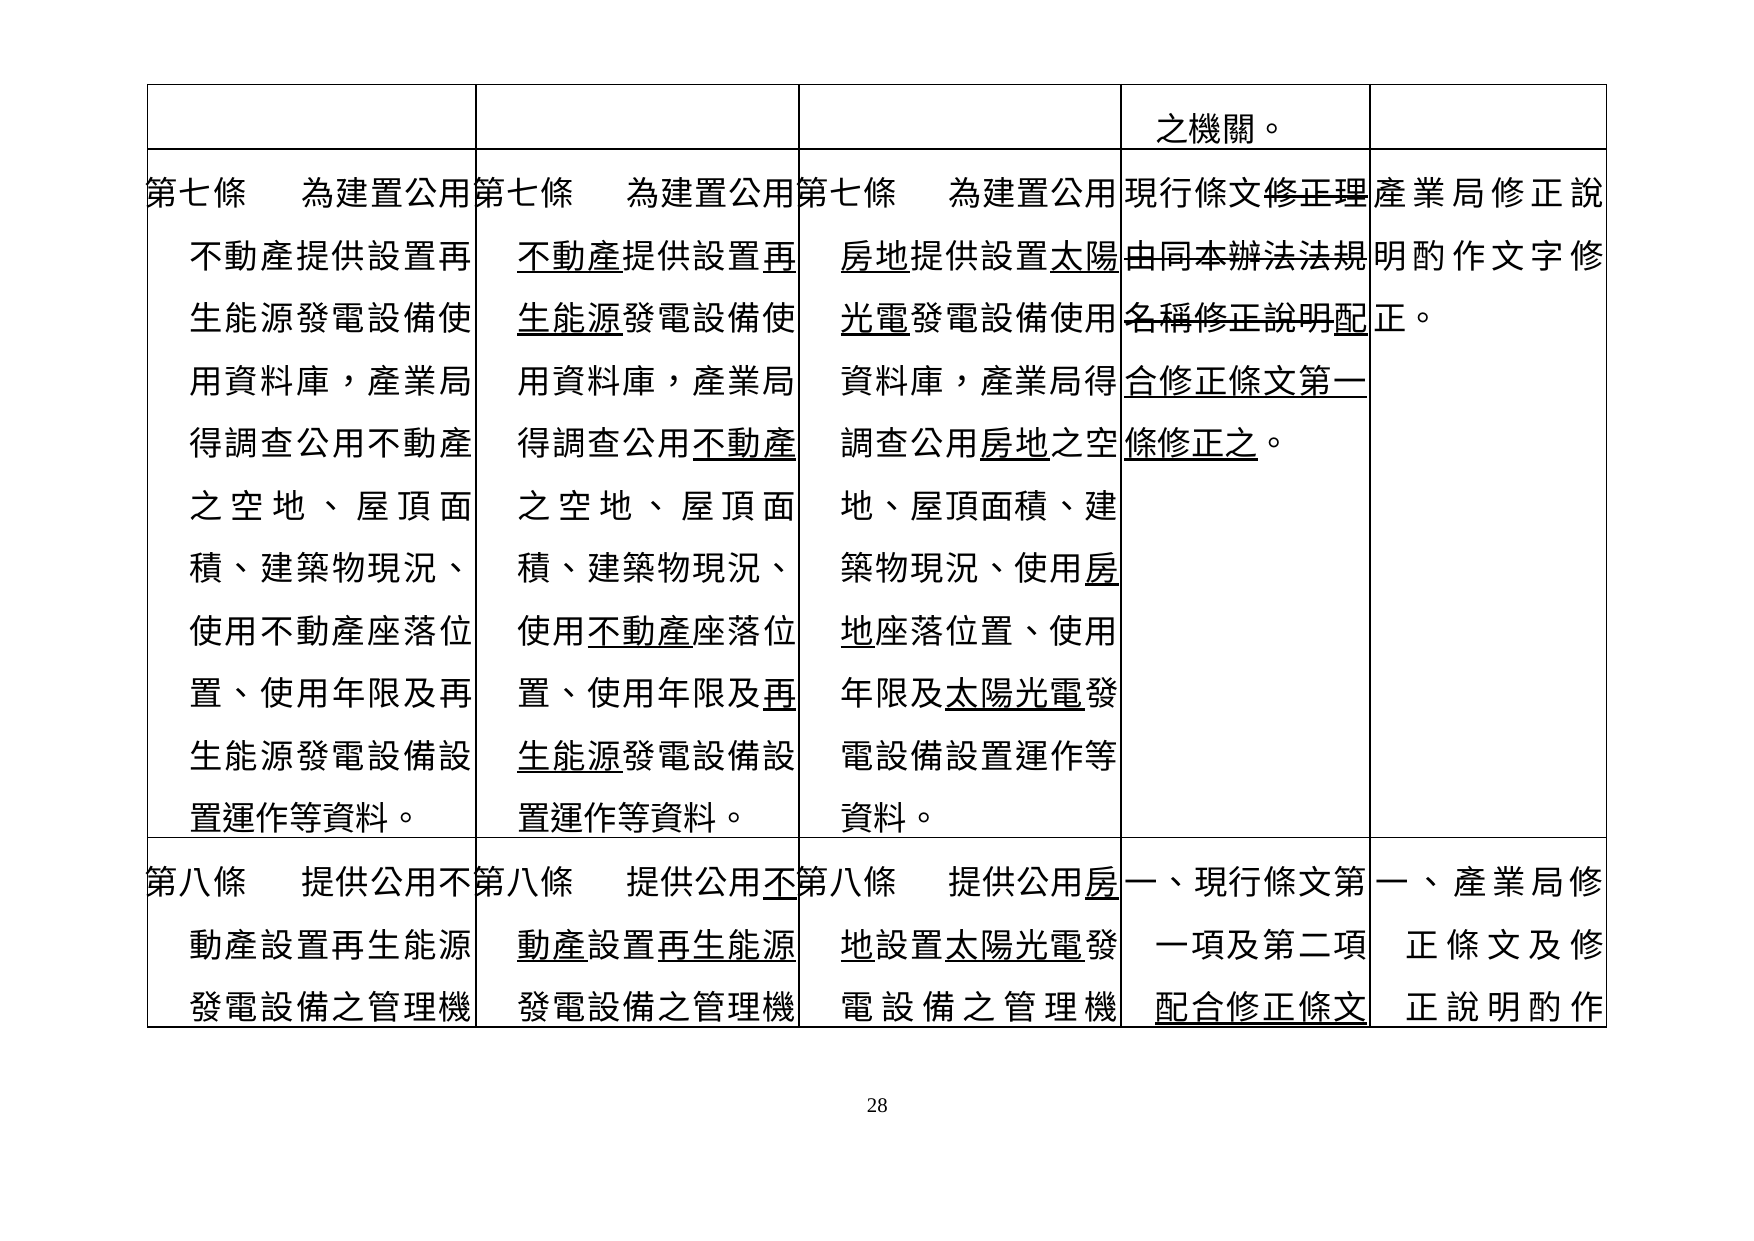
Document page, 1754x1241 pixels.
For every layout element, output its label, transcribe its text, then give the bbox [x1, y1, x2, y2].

table_cell 第六條 公用不動產設置再生能源發電設備之相關費用，應由使用人負擔。 再生能源發電設備產生電能之售電收入為使用人所有，使用人應依使用行政契約約定之售電回饋百分比、電力回饋百分比或裝置容量回饋百分比，向執行機關繳納使用回饋金、提供電力回饋或設備回饋，不另依臺北市市有公用不動產提供使用辦法第六條規定繳納租金。 前項提供電力回饋，應讓與電力回饋相同電量之憑證，且該憑證之持有人，應為使用行政契約指定之機關。 [148, 85, 475, 148]
table_cell 第八條 提供公用房地設置太陽光電發電設備之管理機關，得依執行機關前一年度使用回饋金收入決算數百分之五十編列預算，作為推廣節能減碳、再生能源教育宣導、汰換節能設備、公有財產修繕或其他經管理機關認為符合落實綠能公舍目的之必要使用。 管理機關對前項預算額度有特殊需求者，得專案簽報本府核定後，最高編列使用回饋金收入決算數百分之七十。 [800, 838, 1120, 1026]
table_cell 第八條 提供公用不動產設置再生能源發電設備之管理機關，得依執行機關前一年度使用回饋金及電力回饋收入合計之決算數百分之五十編列預算，作為推廣節能減碳、再生能源教育宣導、汰換節能設備、公有財產修繕、購買再生能源電力及憑證，或其他經管理機關認為符合設置再生能源發電設備之必要使用。 管理機關對第一前項預算額度有特殊需求者，得專案簽報本府核定後，最高編列使用回饋金與及電力回饋收入合計之決算數百分之七十。 前二項所定電力回饋，收入以前一年度經濟部公告再生能源電能躉購費率乘以電力回饋度數計算之。 [148, 838, 475, 1026]
table_cell 第六條 公用不動產設置再生能源發電設備之相關費用，應由使用人負擔。 再生能源發電設備產生電能之售電收入為使用人所有，使用人應依使用行政契約約定之售電回饋百分比、電力回饋百分比或裝置容量回饋百分比，向執行機關繳納使用回饋金、提供電力回饋或設備回饋，不另依臺北市市有公用不動產提供使用辦法第六條規定繳納租金。 前項提供電力回饋，應讓與電力回饋相同電量之憑證，且該憑證之持有人，應為使用行政契約指定之機關。 [477, 85, 798, 148]
table_cell 第七條 為建置公用不動產提供設置再生能源發電設備使用資料庫，產業局得調查公用不動產之空地、屋頂面積、建築物現況、使用不動產座落位置、使用年限及再生能源發電設備設置運作等資料。 [477, 150, 798, 837]
table_cell 一、產業局修正條文及修正說明酌作 [1371, 838, 1606, 1026]
table_cell 現行條文修正理由同本辦法法規名稱修正說明配合修正條文第一條修正之。 [1122, 150, 1369, 837]
table_cell 第七條 為建置公用房地提供設置太陽光電發電設備使用資料庫，產業局得調查公用房地之空地、屋頂面積、建築物現況、使用房地座落位置、使用年限及太陽光電發電設備設置運作等資料。 [800, 150, 1120, 837]
table_cell 一、現行條文第一項及第二項配合修正條文 [1122, 838, 1369, 1026]
table_cell [1371, 85, 1606, 148]
table_cell 之機關。 [1122, 85, 1369, 148]
table_cell 第六條 公用房地設置太陽光電發電設備之相關費用，應由使用人負擔。 太陽光電發電設備產生電能之售電收入為使用人所有，使用人應依使用行政契約約定之售電收入比例，向執行機關繳納使用回饋金，不另依臺北市市有公用房地提供使用辦法第五條規定繳納使用費。 [800, 85, 1120, 148]
table_cell 第八條 提供公用不動產設置再生能源發電設備之管理機關，得依執行機關前一年度使用回饋金及電力回饋收入決算數百分之五十編列預算，作為推廣節能減碳、再生能源教育宣導、汰換節能設備、公有財產修繕、購買再生能源電力及憑證或其他經管理機關認為符合設置再生能源發電設備之必要使用。 前項所定電力回饋收入以前一年度經濟部公告再生能源電能躉購費率乘以電力回饋度數計算之。 管理機關對第一項預算額度有特殊需求者，得專案簽報本府核定後，最高編列使用回饋金與電力回饋收入決算數百分之七十。 [477, 838, 798, 1026]
table_cell 產業局修正說明酌作文字修正。 [1371, 150, 1606, 837]
table_cell 第七條 為建置公用不動產提供設置再生能源發電設備使用資料庫，產業局得調查公用不動產之空地、屋頂面積、建築物現況、使用不動產座落位置、使用年限及再生能源發電設備設置運作等資料。 [148, 150, 475, 837]
